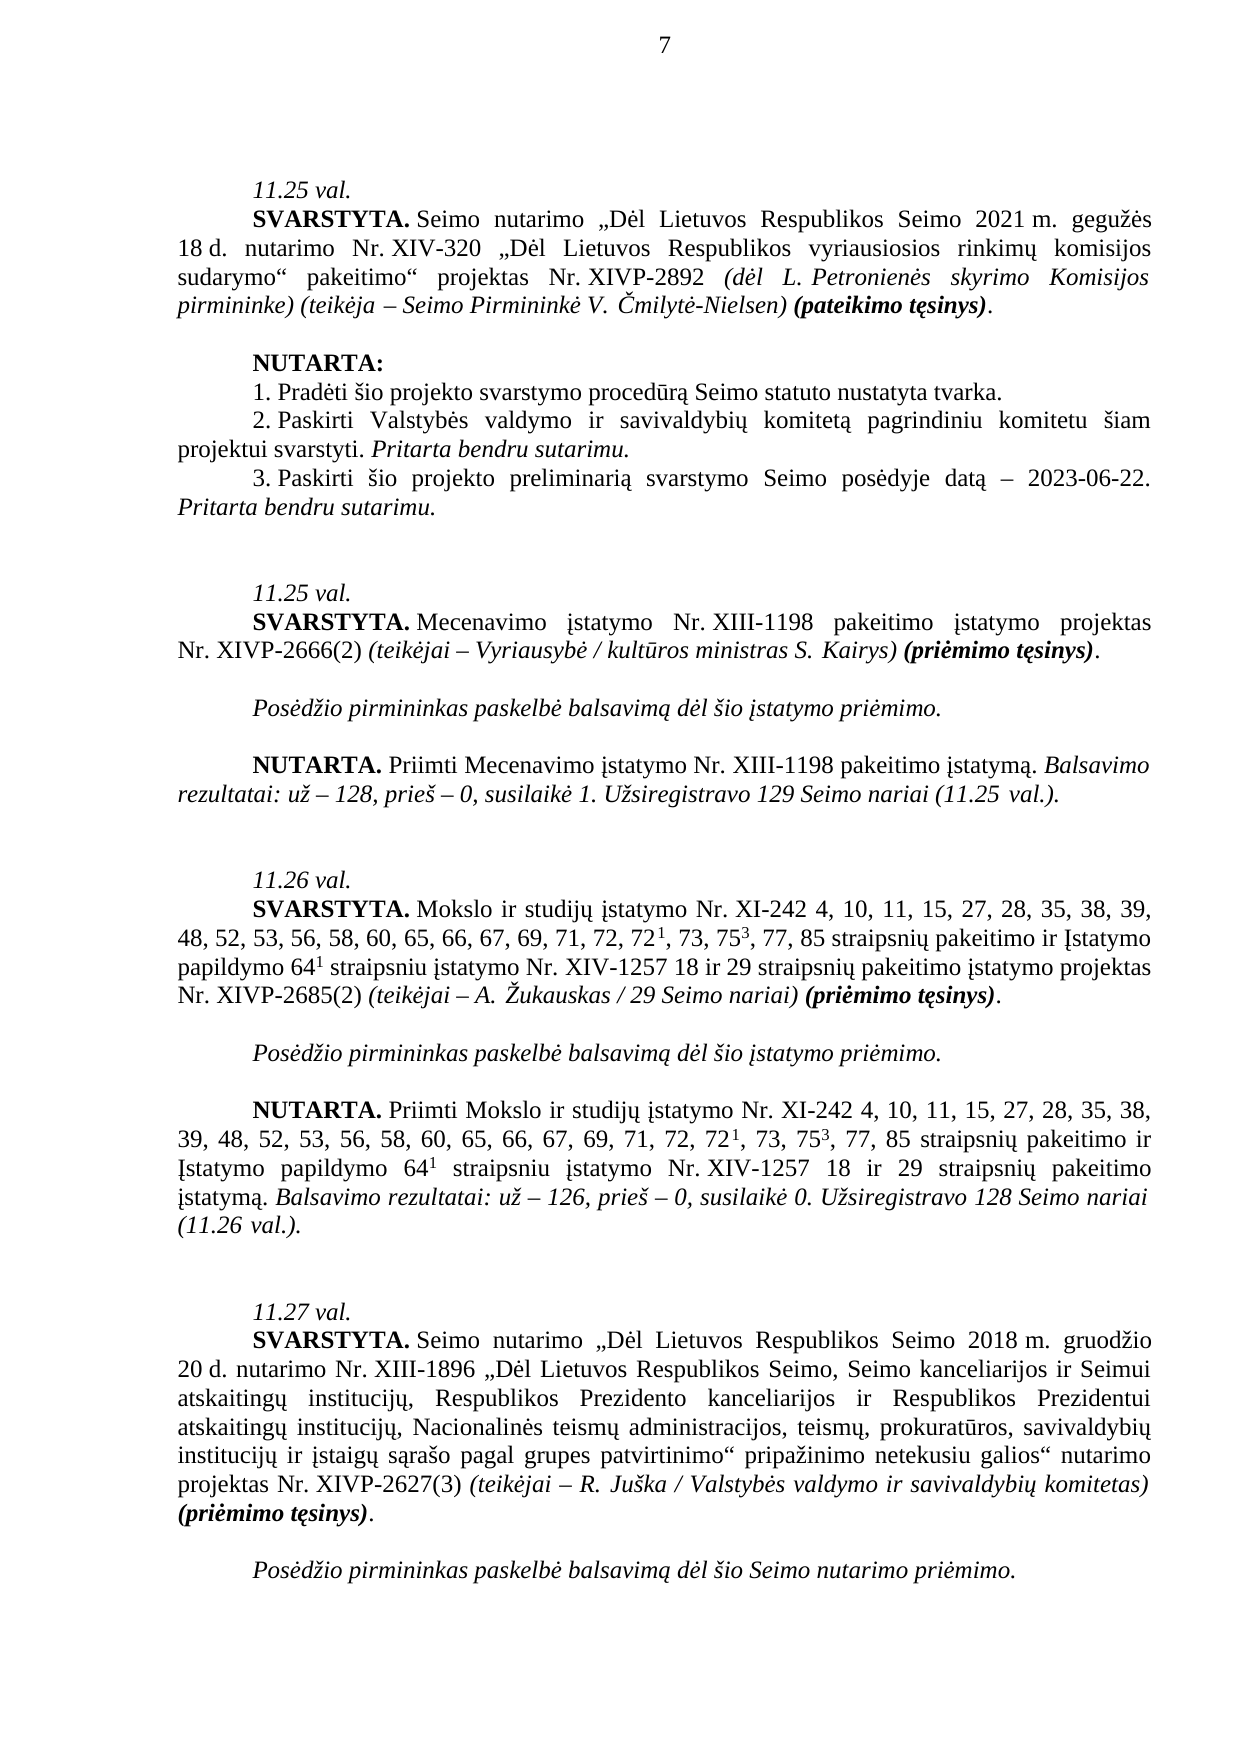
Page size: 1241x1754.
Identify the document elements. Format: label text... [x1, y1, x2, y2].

text Posėdžio pirmininkas paskelbė balsavimą dėl šio įstatymo priėmimo. [177, 1038, 1152, 1067]
text 11.25 val. [177, 578, 1152, 607]
text 1. Pradėti šio projekto svarstymo procedūrą Seimo statuto nustatyta tvarka. [177, 377, 1152, 406]
text Posėdžio pirmininkas paskelbė balsavimą dėl šio Seimo nutarimo priėmimo. [177, 1556, 1152, 1584]
text NUTARTA: [177, 348, 1152, 377]
text 11.25 val. [177, 176, 1152, 204]
text SVARSTYTA. Mokslo ir studijų įstatymo Nr. XI-242 4, 10, 11, 15, 27, 28, 35, 38, 39, 48, 52, 53, 56, 58, 60, 65, 66, 67, 69, 71, 72, 721, 73, 753, 77, 85 straipsnių pakeitimo ir Įstatymo papildymo 641 straipsniu įstatymo Nr. XIV-1257 18 ir 29 straipsnių pakeitimo įstatymo projektas Nr. XIVP-2685(2) (teikėjai – A. Žukauskas / 29 Seimo nariai) (priėmimo tęsinys). [177, 894, 1152, 1009]
text SVARSTYTA. Seimo nutarimo „Dėl Lietuvos Respublikos Seimo 2021 m. gegužės 18 d. nutarimo Nr. XIV-320 „Dėl Lietuvos Respublikos vyriausiosios rinkimų komisijos sudarymo“ pakeitimo“ projektas Nr. XIVP-2892 (dėl L. Petronienės skyrimo Komisijos pirmininke) (teikėja – Seimo Pirmininkė V. Čmilytė-Nielsen) (pateikimo tęsinys). [177, 204, 1152, 319]
text 11.27 val. [177, 1297, 1152, 1326]
text 11.26 val. [177, 866, 1152, 894]
text 2. Paskirti Valstybės valdymo ir savivaldybių komitetą pagrindiniu komitetu šiam projektui svarstyti. Pritarta bendru sutarimu. [177, 406, 1152, 463]
text NUTARTA. Priimti Mokslo ir studijų įstatymo Nr. XI-242 4, 10, 11, 15, 27, 28, 35, 38, 39, 48, 52, 53, 56, 58, 60, 65, 66, 67, 69, 71, 72, 721, 73, 753, 77, 85 straipsnių pakeitimo ir Įstatymo papildymo 641 straipsniu įstatymo Nr. XIV-1257 18 ir 29 straipsnių pakeitimo įstatymą. Balsavimo rezultatai: už – 126, prieš – 0, susilaikė 0. Užsiregistravo 128 Seimo nariai (11.26 val.). [177, 1096, 1152, 1239]
text NUTARTA. Priimti Mecenavimo įstatymo Nr. XIII-1198 pakeitimo įstatymą. Balsavimo rezultatai: už – 128, prieš – 0, susilaikė 1. Užsiregistravo 129 Seimo nariai (11.25 val.). [177, 751, 1152, 808]
text Posėdžio pirmininkas paskelbė balsavimą dėl šio įstatymo priėmimo. [177, 693, 1152, 722]
text 3. Paskirti šio projekto preliminarią svarstymo Seimo posėdyje datą – 2023-06-22. Pritarta bendru sutarimu. [177, 463, 1152, 521]
text SVARSTYTA. Seimo nutarimo „Dėl Lietuvos Respublikos Seimo 2018 m. gruodžio 20 d. nutarimo Nr. XIII-1896 „Dėl Lietuvos Respublikos Seimo, Seimo kanceliarijos ir Seimui atskaitingų institucijų, Respublikos Prezidento kanceliarijos ir Respublikos Prezidentui atskaitingų institucijų, Nacionalinės teismų administracijos, teismų, prokuratūros, savivaldybių institucijų ir įstaigų sąrašo pagal grupes patvirtinimo“ pripažinimo netekusiu galios“ nutarimo projektas Nr. XIVP-2627(3) (teikėjai – R. Juška / Valstybės valdymo ir savivaldybių komitetas) (priėmimo tęsinys). [177, 1326, 1152, 1527]
text SVARSTYTA. Mecenavimo įstatymo Nr. XIII-1198 pakeitimo įstatymo projektas Nr. XIVP-2666(2) (teikėjai – Vyriausybė / kultūros ministras S. Kairys) (priėmimo tęsinys). [177, 607, 1152, 664]
